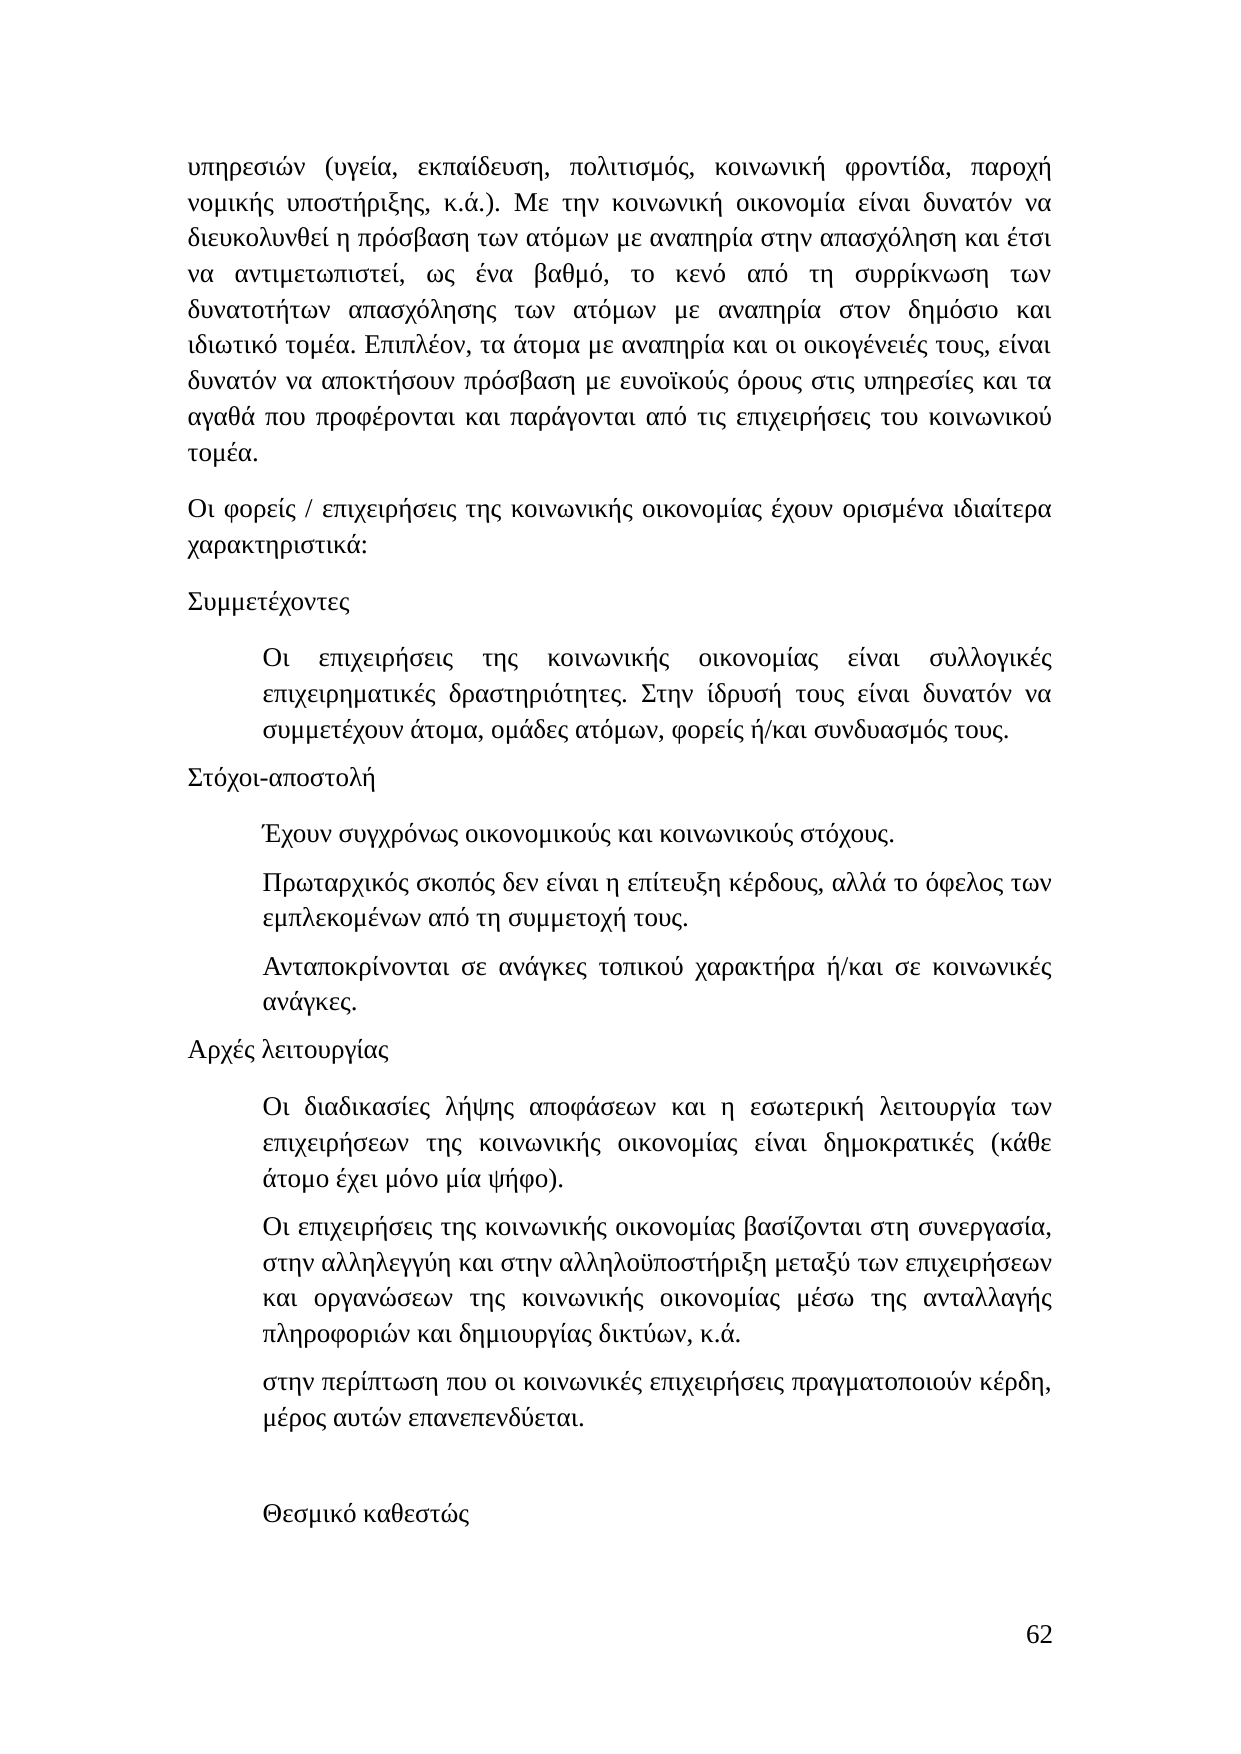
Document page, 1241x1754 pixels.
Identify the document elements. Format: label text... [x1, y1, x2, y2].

text Οι διαδικασίες λήψης αποφάσεων και η εσωτερική λειτουργία των επιχειρήσεων της κοινωνικής οικονομίας είναι δημοκρατικές (κάθε άτομο έχει μόνο μία ψήφο). [262, 1090, 1053, 1193]
text Οι φορείς / επιχειρήσεις της κοινωνικής οικονομίας έχουν ορισμένα ιδιαίτερα χαρακτηριστικά: [187, 492, 1053, 559]
text Στόχοι-αποστολή [187, 761, 1053, 792]
text υπηρεσιών (υγεία, εκπαίδευση, πολιτισμός, κοινωνική φροντίδα, παροχή νομικής υποστήριξης, κ.ά.). Με την κοινωνική οικονομία είναι δυνατόν να διευκολυνθεί η πρόσβαση των ατόμων με αναπηρία στην απασχόληση και έτσι να αντιμετωπιστεί, ως ένα βαθμό, το κενό από τη συρρίκνωση των δυνατοτήτων απασχόλησης των ατόμων με αναπηρία στον δημόσιο και ιδιωτικό τομέα. Επιπλέον, τα άτομα με αναπηρία και οι οικογένειές τους, είναι δυνατόν να αποκτήσουν πρόσβαση με ευνοϊκούς όρους στις υπηρεσίες και τα αγαθά που προφέρονται και παράγονται από τις επιχειρήσεις του κοινωνικού τομέα. [187, 150, 1053, 467]
text Πρωταρχικός σκοπός δεν είναι η επίτευξη κέρδους, αλλά το όφελος των εμπλεκομένων από τη συμμετοχή τους. [262, 866, 1053, 933]
text Ανταποκρίνονται σε ανάγκες τοπικού χαρακτήρα ή/και σε κοινωνικές ανάγκες. [262, 950, 1053, 1017]
text Οι επιχειρήσεις της κοινωνικής οικονομίας είναι συλλογικές επιχειρηματικές δραστηριότητες. Στην ίδρυσή τους είναι δυνατόν να συμμετέχουν άτομα, ομάδες ατόμων, φορείς ή/και συνδυασμός τους. [262, 641, 1053, 744]
text Θεσμικό καθεστώς [262, 1497, 1053, 1529]
text στην περίπτωση που οι κοινωνικές επιχειρήσεις πραγματοποιούν κέρδη, μέρος αυτών επανεπενδύεται. [262, 1365, 1053, 1432]
text Συμμετέχοντες [187, 585, 1053, 616]
text Αρχές λειτουργίας [187, 1034, 1053, 1065]
text Έχουν συγχρόνως οικονομικούς και κοινωνικούς στόχους. [262, 817, 1053, 849]
text Οι επιχειρήσεις της κοινωνικής οικονομίας βασίζονται στη συνεργασία, στην αλληλεγγύη και στην αλληλοϋποστήριξη μεταξύ των επιχειρήσεων και οργανώσεων της κοινωνικής οικονομίας μέσω της ανταλλαγής πληροφοριών και δημιουργίας δικτύων, κ.ά. [262, 1210, 1053, 1348]
